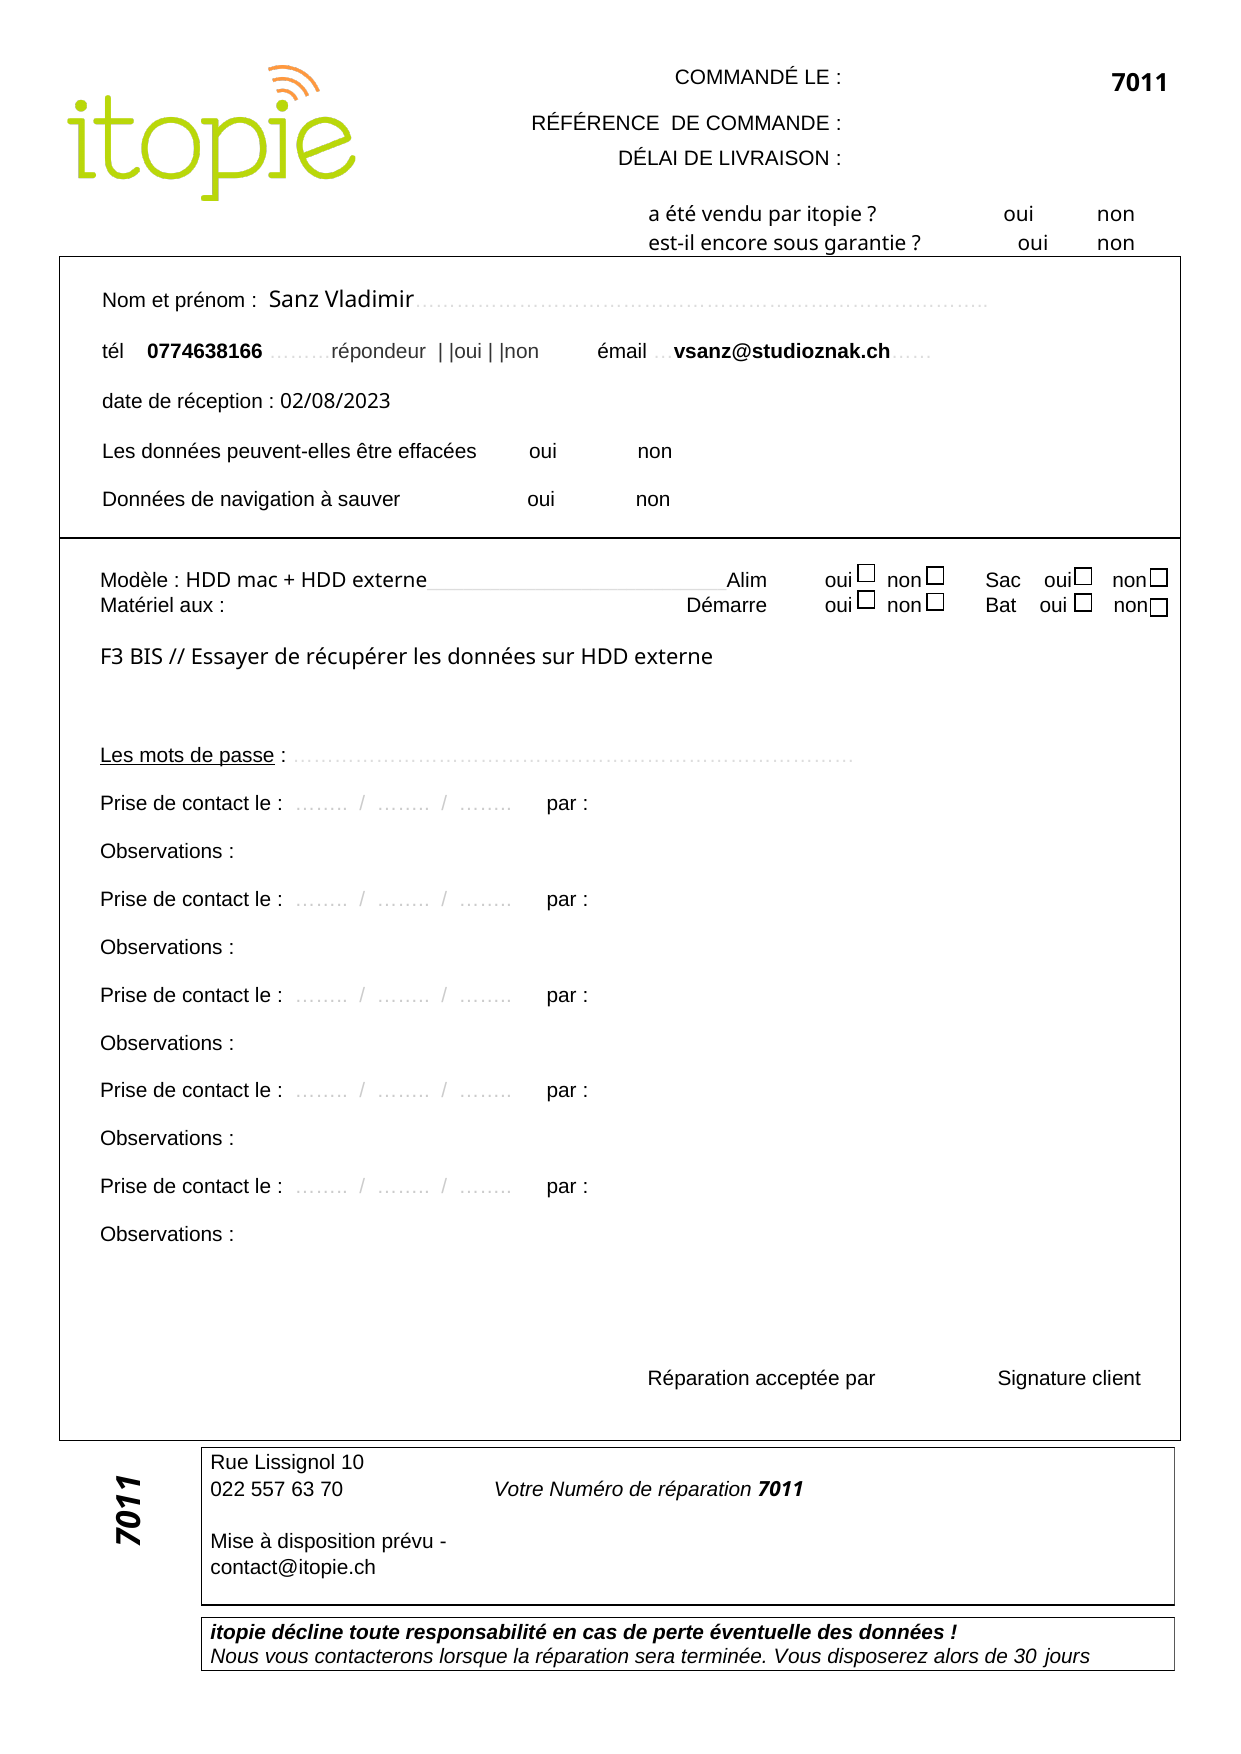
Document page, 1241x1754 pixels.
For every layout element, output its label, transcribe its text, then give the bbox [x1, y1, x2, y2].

table_cell [847, 105, 1180, 140]
text Modèle : HDD mac + HDD externe Alim oui non Sac oui non [879, 562, 925, 590]
text tél 0774638166 ………répondeur | |oui | |non émail …vsanz@studioznak.ch…… [60, 335, 1180, 362]
table_cell [847, 140, 1180, 175]
table_cell RÉFÉRENCE DE COMMANDE : [490, 105, 847, 140]
text Observations : [60, 1123, 1180, 1150]
text Les données peuvent-elles être effacées oui non [60, 436, 1180, 463]
text Modèle : HDD mac + HDD externe Alim oui non Sac oui non [60, 562, 856, 590]
text Prise de contact le : …….. / …….. / …….. par : [60, 979, 1180, 1006]
text Prise de contact le : …….. / …….. / …….. par : [60, 883, 1180, 911]
text Matériel aux : Démarre oui non Bat oui non [60, 590, 1180, 617]
table_header 7011 [59, 1441, 195, 1677]
text Nom et prénom : Sanz Vladimir……………………………………………………………………….. [60, 280, 1180, 314]
text Les mots de passe : ……………………………………………………………………… [60, 740, 1180, 767]
table_header 7011 [847, 59, 1180, 104]
table_cell DÉLAI DE LIVRAISON : [490, 140, 847, 175]
text F3 BIS // Essayer de récupérer les données sur HDD externe [60, 638, 1180, 671]
text Prise de contact le : …….. / …….. / …….. par : [60, 1171, 1180, 1198]
text date de réception : 02/08/2023 [60, 383, 1180, 415]
text Observations : [60, 1027, 1180, 1054]
picture [67, 65, 356, 201]
text Observations : [60, 1219, 1180, 1246]
text Prise de contact le : …….. / …….. / …….. par : [60, 788, 1180, 815]
text Modèle : HDD mac + HDD externe Alim oui non Sac oui non [948, 562, 1180, 590]
text est-il encore sous garantie ? oui non [59, 228, 1181, 256]
text a été vendu par itopie ? oui non [59, 199, 1181, 228]
text Données de navigation à sauver oui non [60, 484, 1180, 511]
table_cell itopie décline toute responsabilité en cas de perte éventuelle des données ! Nous vous contacterons lorsque la réparation sera terminée. Vous disposerez alors de 30 jours [195, 1611, 1180, 1677]
table_header Rue Lissignol 10 022 557 63 70 Votre Numéro de réparation 7011 Mise à disposition prévu - contact@itopie.ch [195, 1441, 1180, 1611]
text Réparation acceptée par Signature client [60, 1363, 1180, 1390]
text Observations : [60, 836, 1180, 863]
text Prise de contact le : …….. / …….. / …….. par : [60, 1075, 1180, 1102]
table_header COMMANDÉ LE : [490, 59, 847, 104]
text Observations : [60, 931, 1180, 958]
